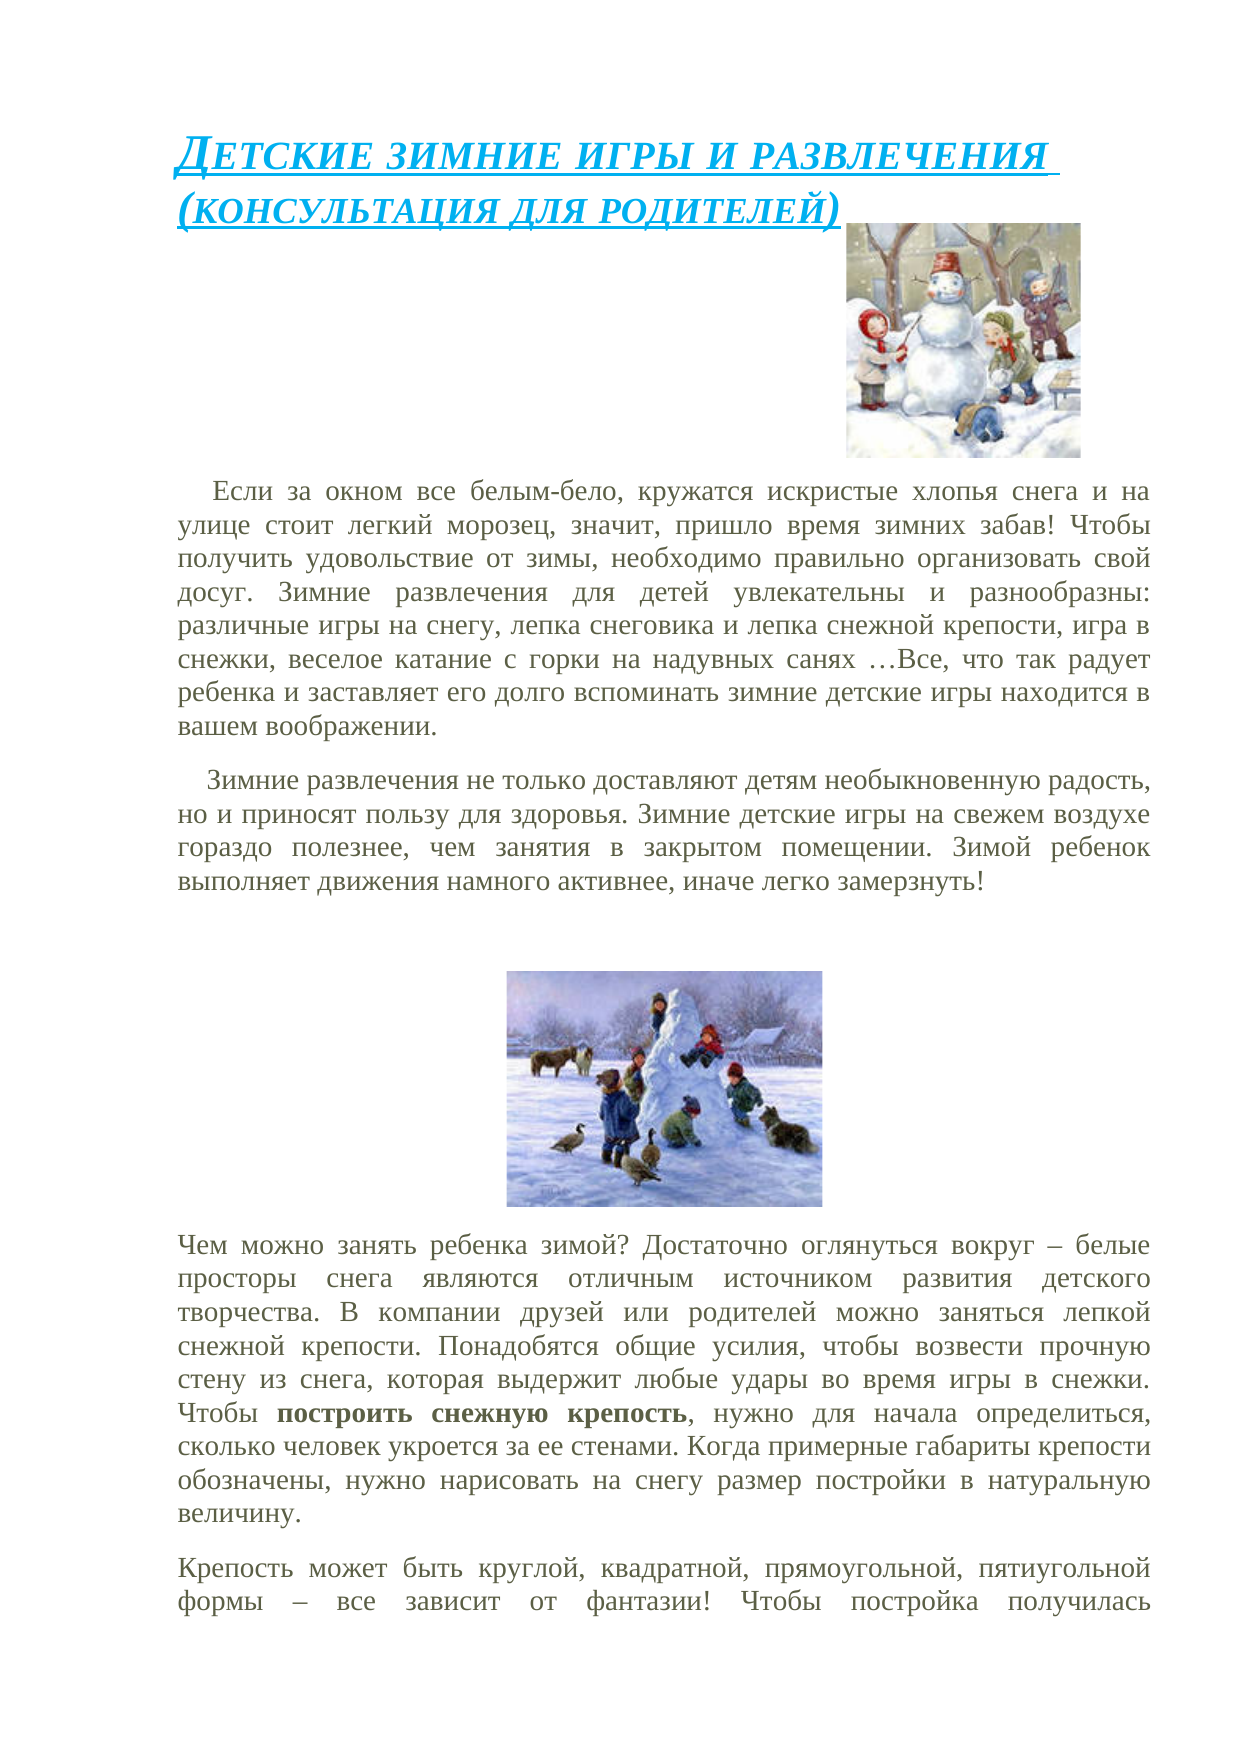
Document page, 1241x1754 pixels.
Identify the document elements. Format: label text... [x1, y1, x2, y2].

text Чем можно занять ребенка зимой? Достаточно оглянуться вокруг – белые просторы снега являются отличным источником развития детского творчества. В компании друзей или родителей можно заняться лепкой снежной крепости. Понадобятся общие усилия, чтобы возвести прочную стену из снега, которая выдержит любые удары во время игры в снежки. Чтобы построить снежную крепость, нужно для начала определиться, сколько человек укроется за ее стенами. Когда примерные габариты крепости обозначены, нужно нарисовать на снегу размер постройки в натуральную величину. [177, 1227, 1152, 1529]
text Крепость может быть круглой, квадратной, прямоугольной, пятиугольной формы – все зависит от фантазии! Чтобы постройка получилась [177, 1550, 1152, 1617]
text Детские зимние игры и развлечения (консультация для родителей) [177, 123, 1152, 458]
text Зимние развлечения не только доставляют детям необыкновенную радость, но и приносят пользу для здоровья. Зимние детские игры на свежем воздухе гораздо полезнее, чем занятия в закрытом помещении. Зимой ребенок выполняет движения намного активнее, иначе легко замерзнуть! [177, 762, 1152, 897]
text Если за окном все белым-бело, кружатся искристые хлопья снега и на улице стоит легкий морозец, значит, пришло время зимних забав! Чтобы получить удовольствие от зимы, необходимо правильно организовать свой досуг. Зимние развлечения для детей увлекательны и разнообразны: различные игры на снегу, лепка снеговика и лепка снежной крепости, игра в снежки, веселое катание с горки на надувных санях …Все, что так радует ребенка и заставляет его долго вспоминать зимние детские игры находится в вашем воображении. [177, 473, 1152, 742]
